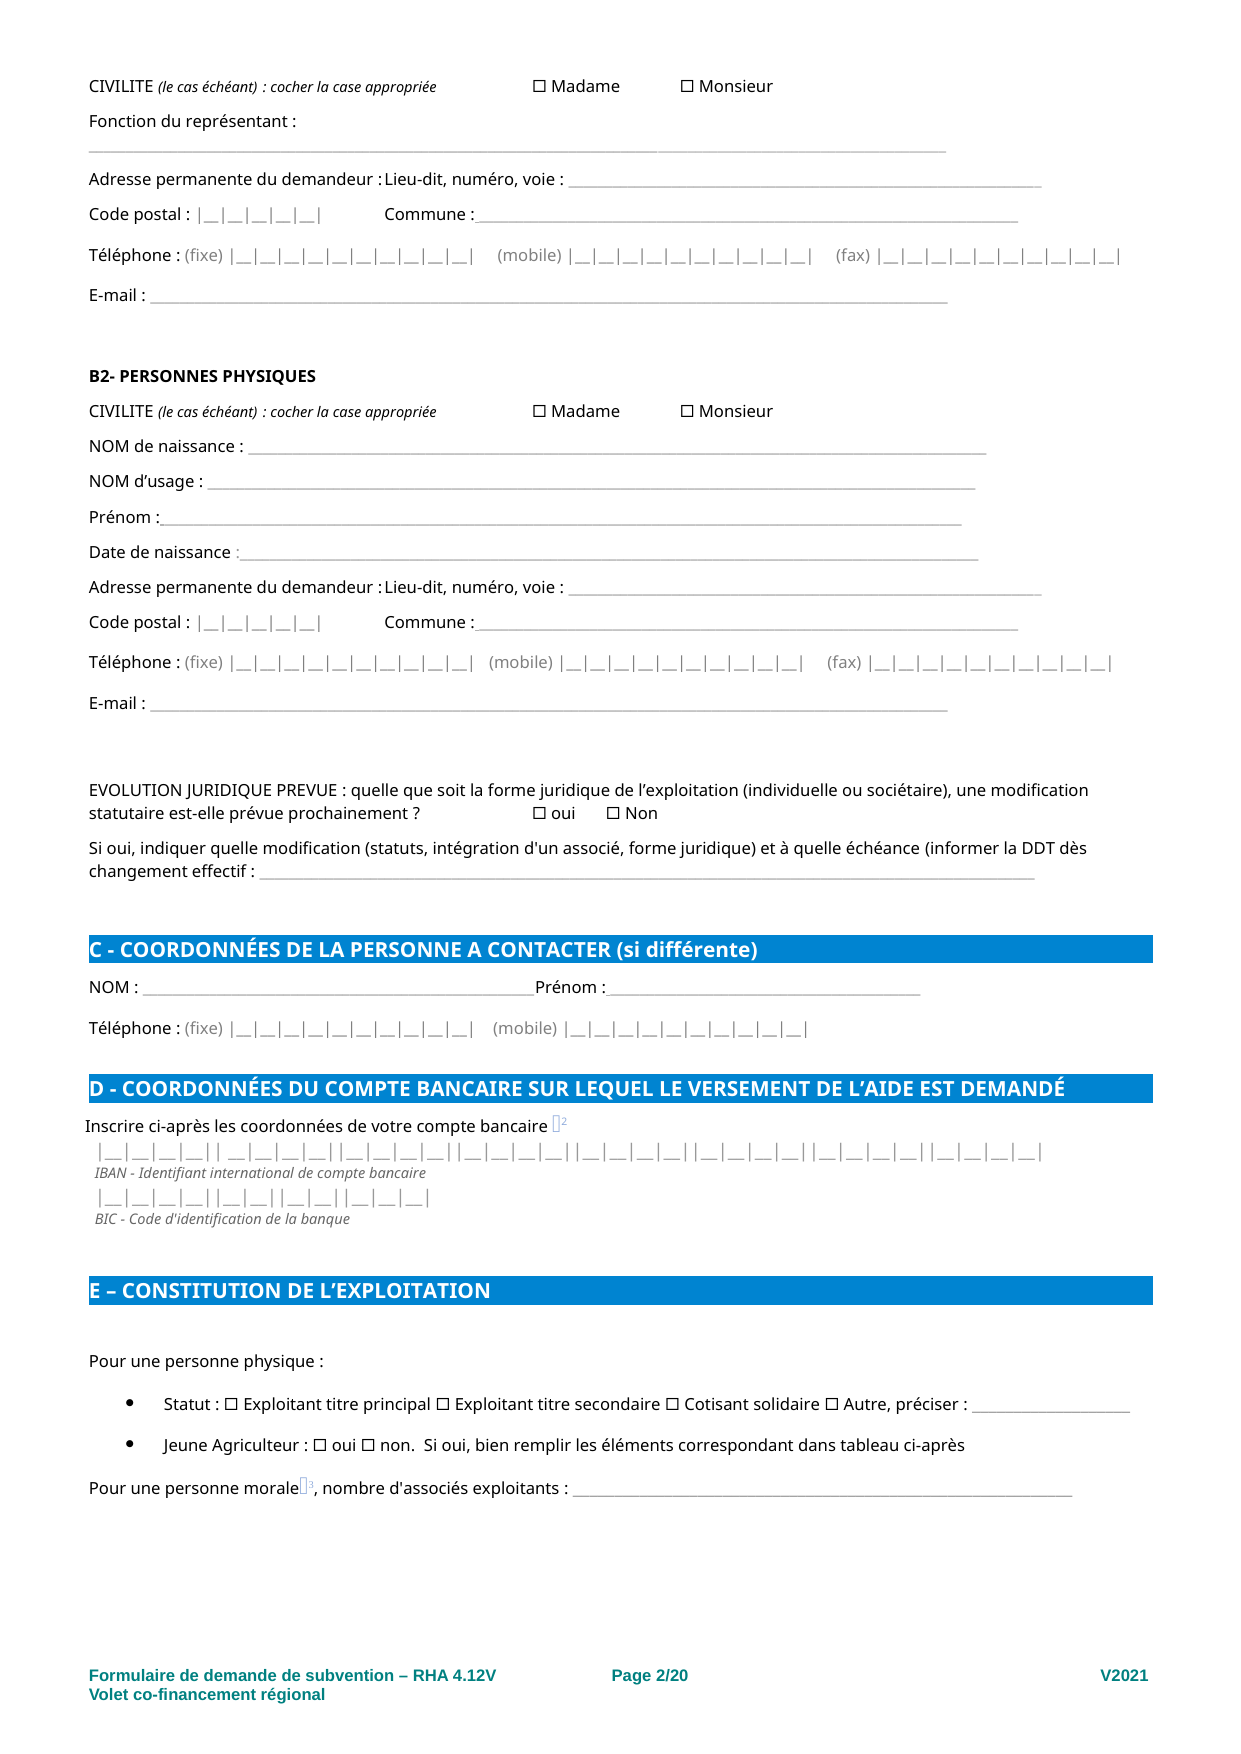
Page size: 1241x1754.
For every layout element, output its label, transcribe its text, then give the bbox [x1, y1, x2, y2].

text NOM de naissance : ____________________________________________________________________________________________________ [89, 435, 1152, 458]
text |__|__|__|__|| __|__|__|__||__|__|__|__||__|__|__|__||__|__|__|__||__|__|__|__||__|__|__|__||__|__|__|__| [94, 1138, 1146, 1163]
text E – CONSTITUTION DE L’EXPLOITATION [89, 1276, 1153, 1305]
text Inscrire ci-après les coordonnées de votre compte bancaire 2 [85, 1114, 1152, 1138]
text Adresse permanente du demandeur : Lieu-dit, numéro, voie : ________________________________________________________________ [89, 576, 1152, 598]
text IBAN - Identifiant international de compte bancaire [94, 1163, 1146, 1183]
text Code postal : |__|__|__|__|__| Commune : _________________________________________________________________________ [89, 203, 1152, 226]
text Code postal : |__|__|__|__|__| Commune : _________________________________________________________________________ [89, 611, 1152, 633]
list Statut :  Exploitant titre principal  Exploitant titre secondaire  Cotisant solidaire  Autre, préciser : ___________________ [126, 1391, 1152, 1416]
text E-mail : ____________________________________________________________________________________________________________ [89, 284, 1152, 307]
text Pour une personne physique : [89, 1350, 1152, 1373]
text Si oui, indiquer quelle modification (statuts, intégration d'un associé, forme juridique) et à quelle échéance (informer la DDT dès changement effectif : _________________________________________________________________________________________________________ [89, 837, 1152, 882]
text Fonction du représentant : ____________________________________________________________________________________________________________________ [89, 110, 1152, 156]
text E-mail : ____________________________________________________________________________________________________________ [89, 692, 1152, 714]
text CIVILITE (le cas échéant) : cocher la case appropriée  Madame  Monsieur [89, 75, 1152, 98]
text Pour une personne morale3, nombre d'associés exploitants : ____________________________________________________________ [89, 1474, 1152, 1500]
text Adresse permanente du demandeur : Lieu-dit, numéro, voie : ________________________________________________________________ [89, 168, 1152, 191]
text Téléphone : (fixe) |__|__|__|__|__|__|__|__|__|__| (mobile) |__|__|__|__|__|__|__|__|__|__| (fax) |__|__|__|__|__|__|__|__|__|__| [89, 651, 1152, 674]
text NOM d’usage : ________________________________________________________________________________________________________ [89, 470, 1152, 493]
text NOM : _____________________________________________________Prénom : __________________________________________ [89, 976, 1152, 999]
text CIVILITE (le cas échéant) : cocher la case appropriée  Madame  Monsieur [89, 400, 1152, 422]
text BIC - Code d'identification de la banque [94, 1209, 1146, 1228]
text Téléphone : (fixe) |__|__|__|__|__|__|__|__|__|__| (mobile) |__|__|__|__|__|__|__|__|__|__| (fax) |__|__|__|__|__|__|__|__|__|__| [89, 243, 1152, 266]
list Jeune Agriculteur :  oui  non. Si oui, bien remplir les éléments correspondant dans tableau ci-après [126, 1434, 1152, 1456]
text Téléphone : (fixe) |__|__|__|__|__|__|__|__|__|__| (mobile) |__|__|__|__|__|__|__|__|__|__| [89, 1016, 1152, 1039]
text C - COORDONNÉES DE LA PERSONNE A CONTACTER (si différente) [89, 935, 1153, 963]
subtitle B2- PERSONNES PHYSIQUES [89, 364, 1152, 387]
text Prénom : ____________________________________________________________________________________________________________ [89, 505, 1152, 528]
text |__|__|__|__||__|__||__|__||__|__|__| [94, 1183, 1146, 1209]
text Date de naissance :____________________________________________________________________________________________________ [89, 541, 1152, 563]
text D - COORDONNÉES DU COMPTE BANCAIRE SUR LEQUEL LE VERSEMENT DE L’AIDE EST DEMANDÉ [89, 1074, 1153, 1103]
text EVOLUTION JURIDIQUE PREVUE : quelle que soit la forme juridique de l’exploitation (individuelle ou sociétaire), une modification statutaire est-elle prévue prochainement ?  oui  Non [89, 779, 1152, 824]
